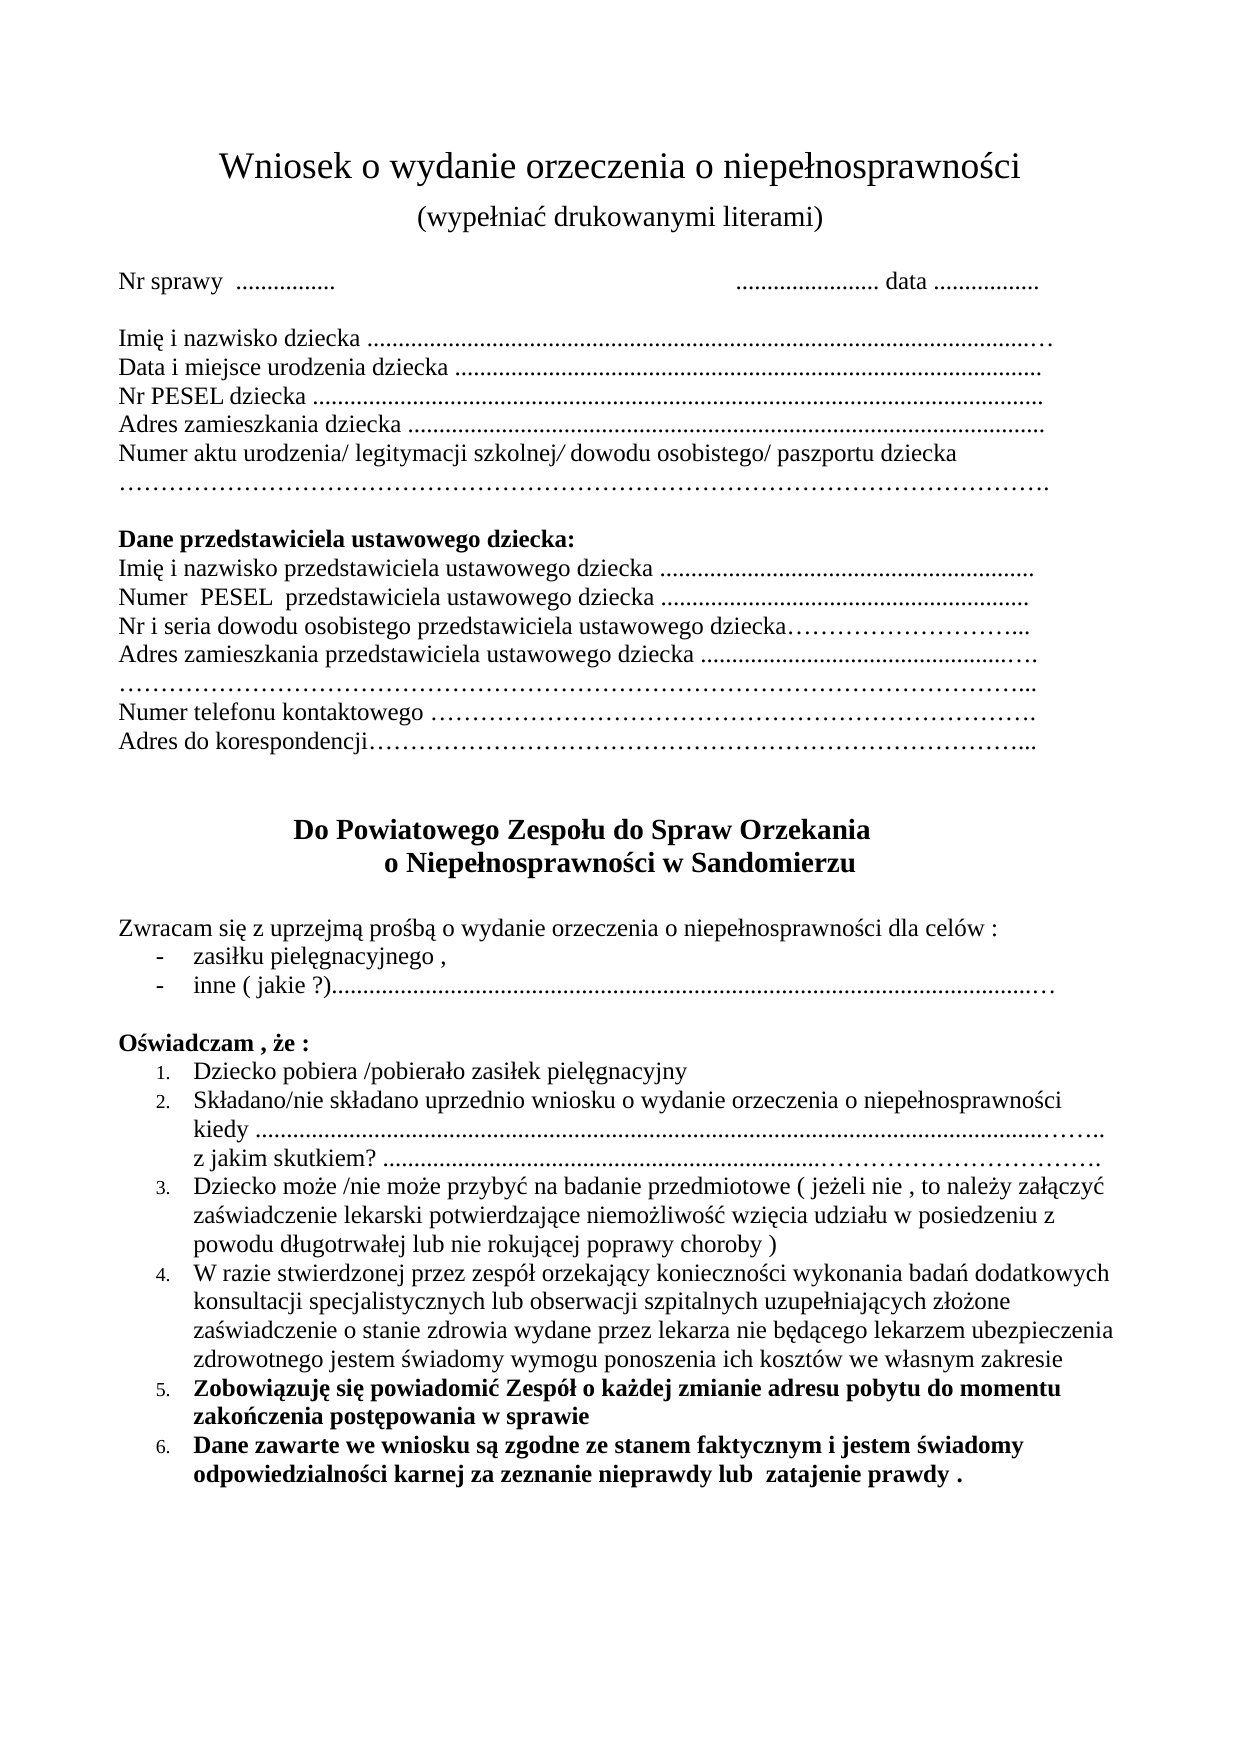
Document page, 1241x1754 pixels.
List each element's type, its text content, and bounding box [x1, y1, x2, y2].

text Nr sprawy ................ ....................... data ................. [118, 266, 1122, 294]
text Adres do korespondencji……………………………………………………………………... [118, 726, 1122, 754]
list Zobowiązuję się powiadomić Zespół o każdej zmianie adresu pobytu do momentu zakończenia postępowania w sprawie [156, 1373, 1122, 1430]
text Adres zamieszkania przedstawiciela ustawowego dziecka .................................................…. [118, 639, 1122, 668]
text Imię i nazwisko przedstawiciela ustawowego dziecka ............................................................ [118, 553, 1122, 582]
text Nr PESEL dziecka ..................................................................................................................... [118, 381, 1122, 409]
list W razie stwierdzonej przez zespół orzekający konieczności wykonania badań dodatkowych konsultacji specjalistycznych lub obserwacji szpitalnych uzupełniających złożone zaświadczenie o stanie zdrowia wydane przez lekarza nie będącego lekarzem ubezpieczenia zdrowotnego jestem świadomy wymogu ponoszenia ich kosztów we własnym zakresie [156, 1258, 1122, 1373]
list Dziecko może /nie może przybyć na badanie przedmiotowe ( jeżeli nie , to należy załączyć zaświadczenie lekarski potwierdzające niemożliwość wzięcia udziału w posiedzeniu z powodu długotrwałej lub nie rokującej poprawy choroby ) [156, 1171, 1122, 1258]
text Numer telefonu kontaktowego ………………………………………………………………. [118, 697, 1122, 726]
text Oświadczam , że : [118, 1028, 1122, 1056]
text Numer aktu urodzenia/ legitymacji szkolnej/ dowodu osobistego/ paszportu dziecka …………………………………………………………………………………………………. [118, 438, 1122, 496]
list Dziecko pobiera /pobierało zasiłek pielęgnacyjny [156, 1056, 1122, 1085]
text Dane przedstawiciela ustawowego dziecka: [118, 524, 1122, 553]
subtitle Wniosek o wydanie orzeczenia o niepełnosprawności [118, 143, 1122, 186]
text Zwracam się z uprzejmą prośbą o wydanie orzeczenia o niepełnosprawności dla celów : [118, 913, 1122, 941]
text Nr i seria dowodu osobistego przedstawiciela ustawowego dziecka………………………... [118, 611, 1122, 639]
text o Niepełnosprawności w Sandomierzu [118, 846, 1122, 879]
list Dane zawarte we wniosku są zgodne ze stanem faktycznym i jestem świadomy odpowiedzialności karnej za zeznanie nieprawdy lub zatajenie prawdy . [156, 1430, 1122, 1516]
list zasiłku pielęgnacyjnego , [156, 941, 1122, 970]
text Numer PESEL przedstawiciela ustawowego dziecka ........................................................... [118, 582, 1122, 611]
list Składano/nie składano uprzednio wniosku o wydanie orzeczenia o niepełnosprawności kiedy ..............................................................................................................................…….. z jakim skutkiem? ......................................................................……………………………. [156, 1085, 1122, 1171]
text (wypełniać drukowanymi literami) [118, 199, 1122, 232]
text Do Powiatowego Zespołu do Spraw Orzekania [118, 812, 1122, 846]
text Adres zamieszkania dziecka ...................................................................................................... [118, 409, 1122, 438]
list inne ( jakie ?)................................................................................................................… [156, 970, 1122, 999]
text Imię i nazwisko dziecka ..........................................................................................................… [118, 323, 1122, 352]
text ………………………………………………………………………………………………... [118, 668, 1122, 697]
text Data i miejsce urodzenia dziecka .............................................................................................. [118, 352, 1122, 381]
